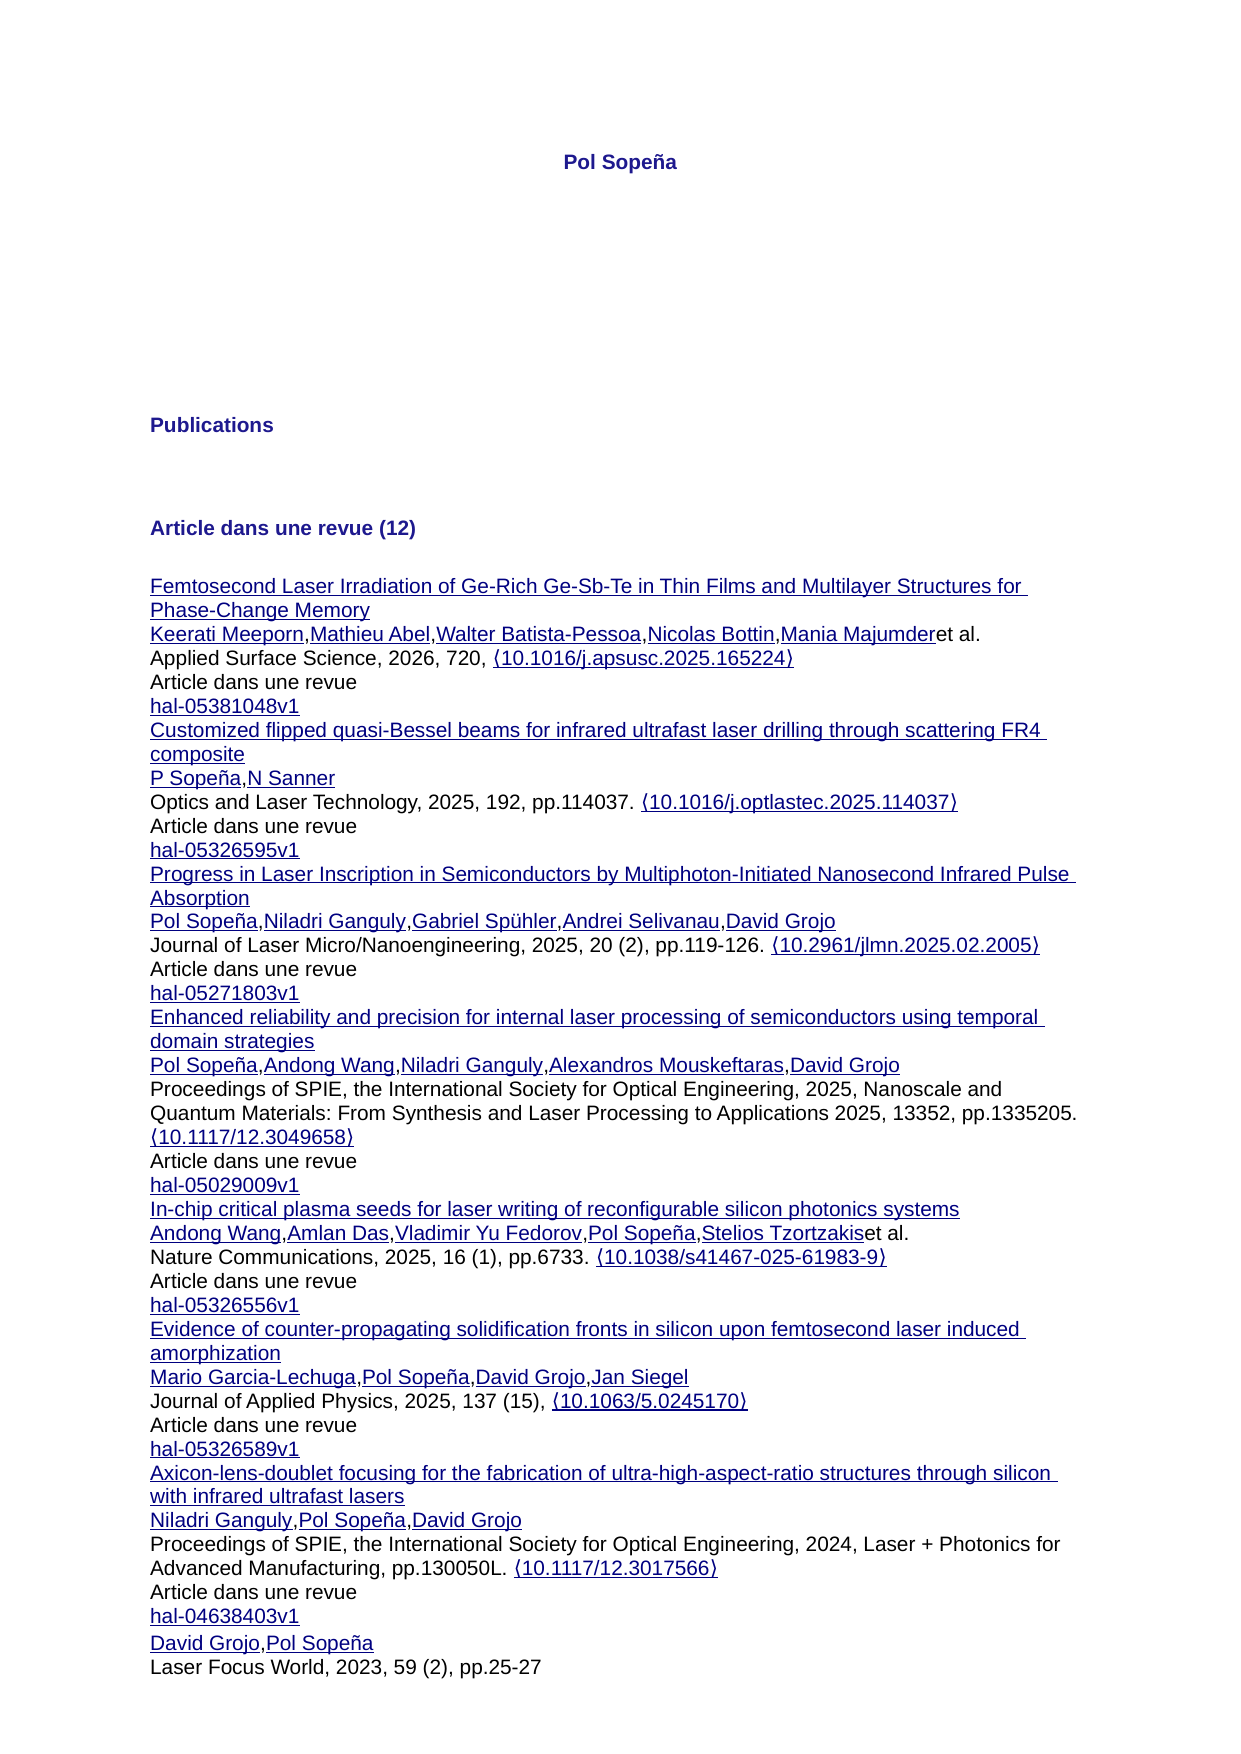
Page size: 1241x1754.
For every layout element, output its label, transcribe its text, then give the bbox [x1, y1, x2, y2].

table_cell Customized flipped quasi-Bessel beams for infrared ultrafast laser drilling through scattering FR4 composite P Sopeña,N Sanner Optics and Laser Technology, 2025, 192, pp.114037. ⟨10.1016/j.optlastec.2025.114037⟩ Article dans une revue hal-05326595v1 [150, 718, 1090, 861]
table_cell Evidence of counter-propagating solidification fronts in silicon upon femtosecond laser induced amorphization Mario Garcia-Lechuga,Pol Sopeña,David Grojo,Jan Siegel Journal of Applied Physics, 2025, 137 (15), ⟨10.1063/5.0245170⟩ Article dans une revue hal-05326589v1 [150, 1317, 1090, 1460]
table_cell Axicon-lens-doublet focusing for the fabrication of ultra-high-aspect-ratio structures through silicon with infrared ultrafast lasers Niladri Ganguly,Pol Sopeña,David Grojo Proceedings of SPIE, the International Society for Optical Engineering, 2024, Laser + Photonics for Advanced Manufacturing, pp.130050L. ⟨10.1117/12.3017566⟩ Article dans une revue hal-04638403v1 [150, 1460, 1090, 1628]
table_header Femtosecond Laser Irradiation of Ge-Rich Ge-Sb-Te in Thin Films and Multilayer Structures for Phase-Change Memory Keerati Meeporn,Mathieu Abel,Walter Batista-Pessoa,Nicolas Bottin,Mania Majumderet al. Applied Surface Science, 2026, 720, ⟨10.1016/j.apsusc.2025.165224⟩ Article dans une revue hal-05381048v1 [150, 574, 1090, 718]
subtitle Pol Sopeña [150, 150, 1090, 174]
table_cell In-chip critical plasma seeds for laser writing of reconfigurable silicon photonics systems Andong Wang,Amlan Das,Vladimir Yu Fedorov,Pol Sopeña,Stelios Tzortzakiset al. Nature Communications, 2025, 16 (1), pp.6733. ⟨10.1038/s41467-025-61983-9⟩ Article dans une revue hal-05326556v1 [150, 1197, 1090, 1317]
table_cell Enhanced reliability and precision for internal laser processing of semiconductors using temporal domain strategies Pol Sopeña,Andong Wang,Niladri Ganguly,Alexandros Mouskeftaras,David Grojo Proceedings of SPIE, the International Society for Optical Engineering, 2025, Nanoscale and Quantum Materials: From Synthesis and Laser Processing to Applications 2025, 13352, pp.1335205. ⟨10.1117/12.3049658⟩ Article dans une revue hal-05029009v1 [150, 1005, 1090, 1197]
subtitle Publications [150, 412, 1090, 436]
table_cell Laser welding for semiconductors David Grojo,Pol Sopeña Laser Focus World, 2023, 59 (2), pp.25-27 Article dans une revue hal-04241569v1 [150, 1628, 1090, 1679]
subtitle Article dans une revue (12) [150, 516, 1090, 539]
table_cell Progress in Laser Inscription in Semiconductors by Multiphoton-Initiated Nanosecond Infrared Pulse Absorption Pol Sopeña,Niladri Ganguly,Gabriel Spühler,Andrei Selivanau,David Grojo Journal of Laser Micro/Nanoengineering, 2025, 20 (2), pp.119-126. ⟨10.2961/jlmn.2025.02.2005⟩ Article dans une revue hal-05271803v1 [150, 861, 1090, 1005]
